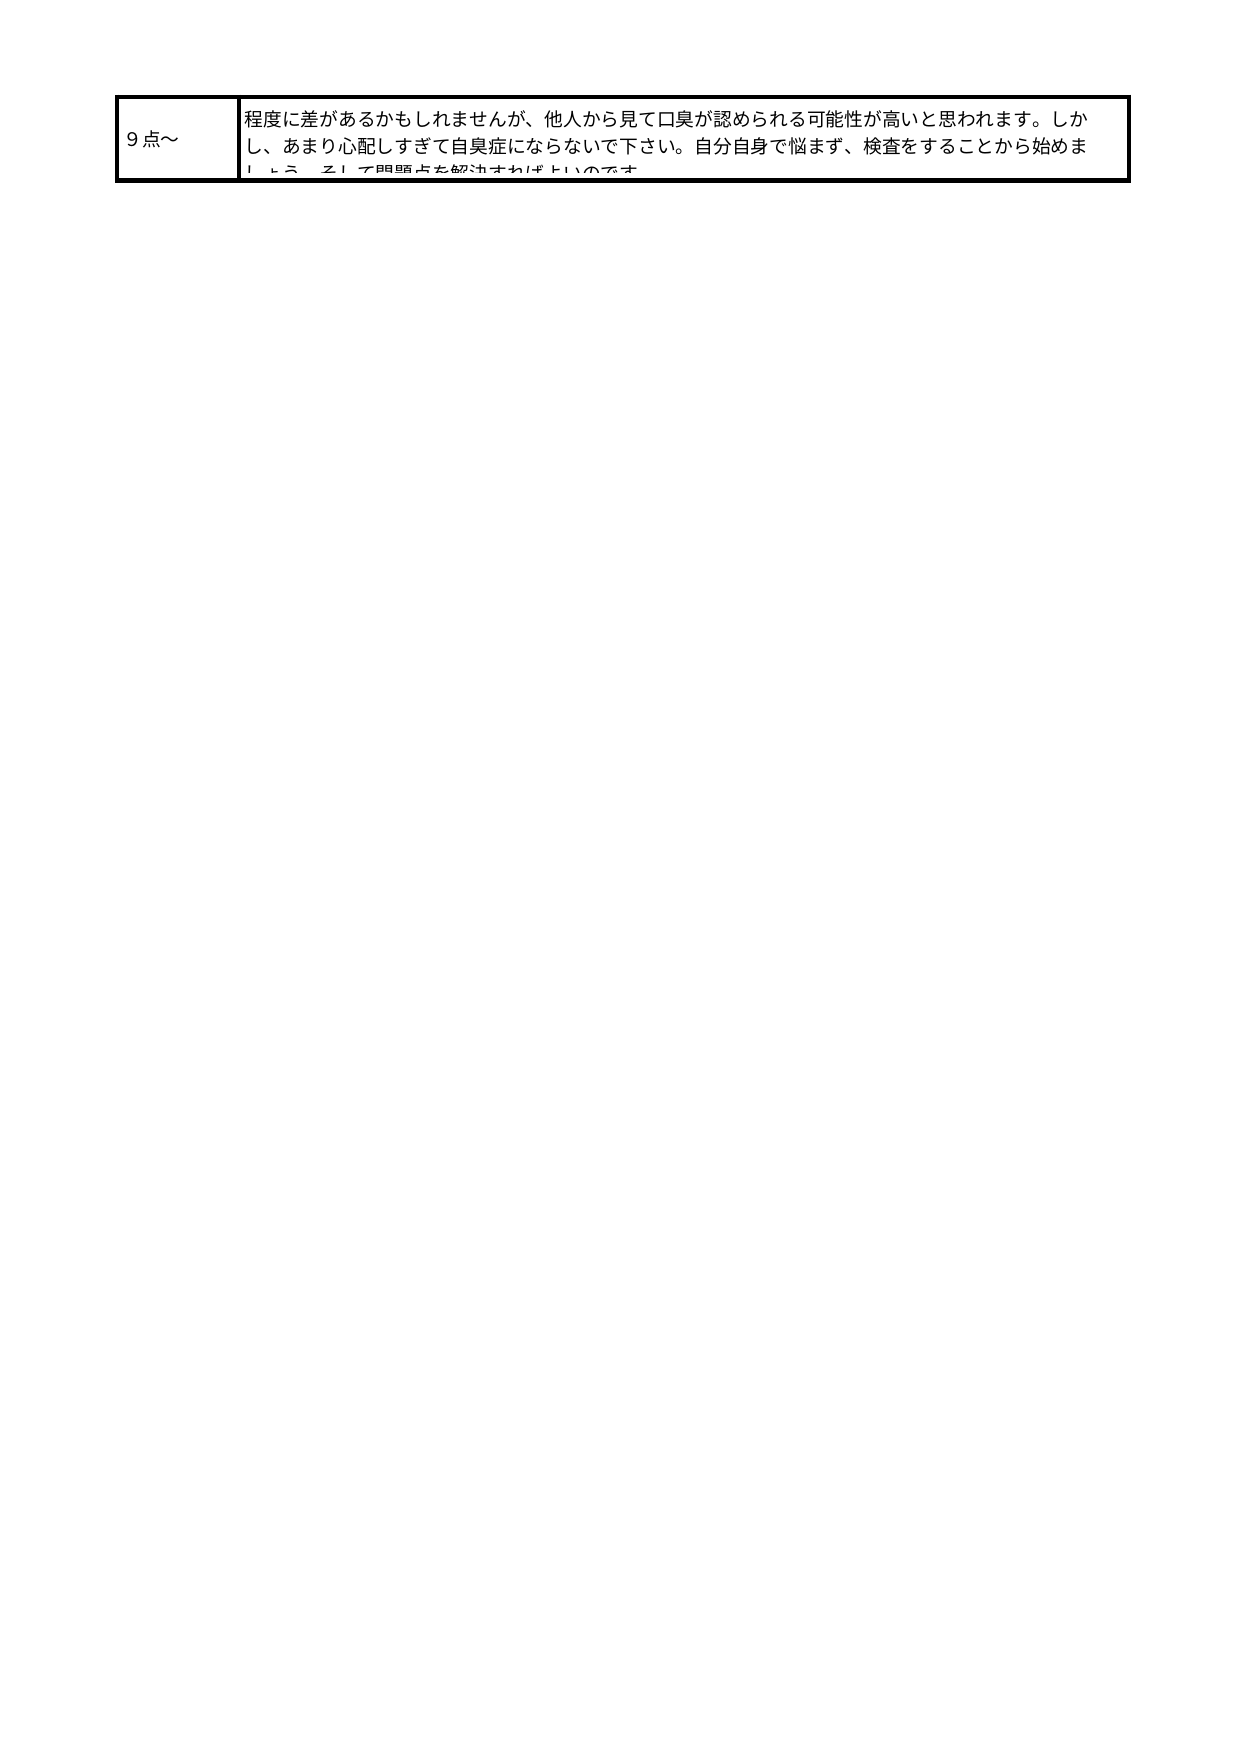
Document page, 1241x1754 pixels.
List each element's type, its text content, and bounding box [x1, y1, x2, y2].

table_cell 程度に差があるかもしれませんが、他人から見て口臭が認められる可能性が高いと思われます。しかし、あまり心配しすぎて自臭症にならないで下さい。自分自身で悩まず、検査をすることから始めましょう。そして問題点を解決すればよいのです。 [241, 99, 1127, 178]
table_cell ９点～ [119, 99, 237, 178]
